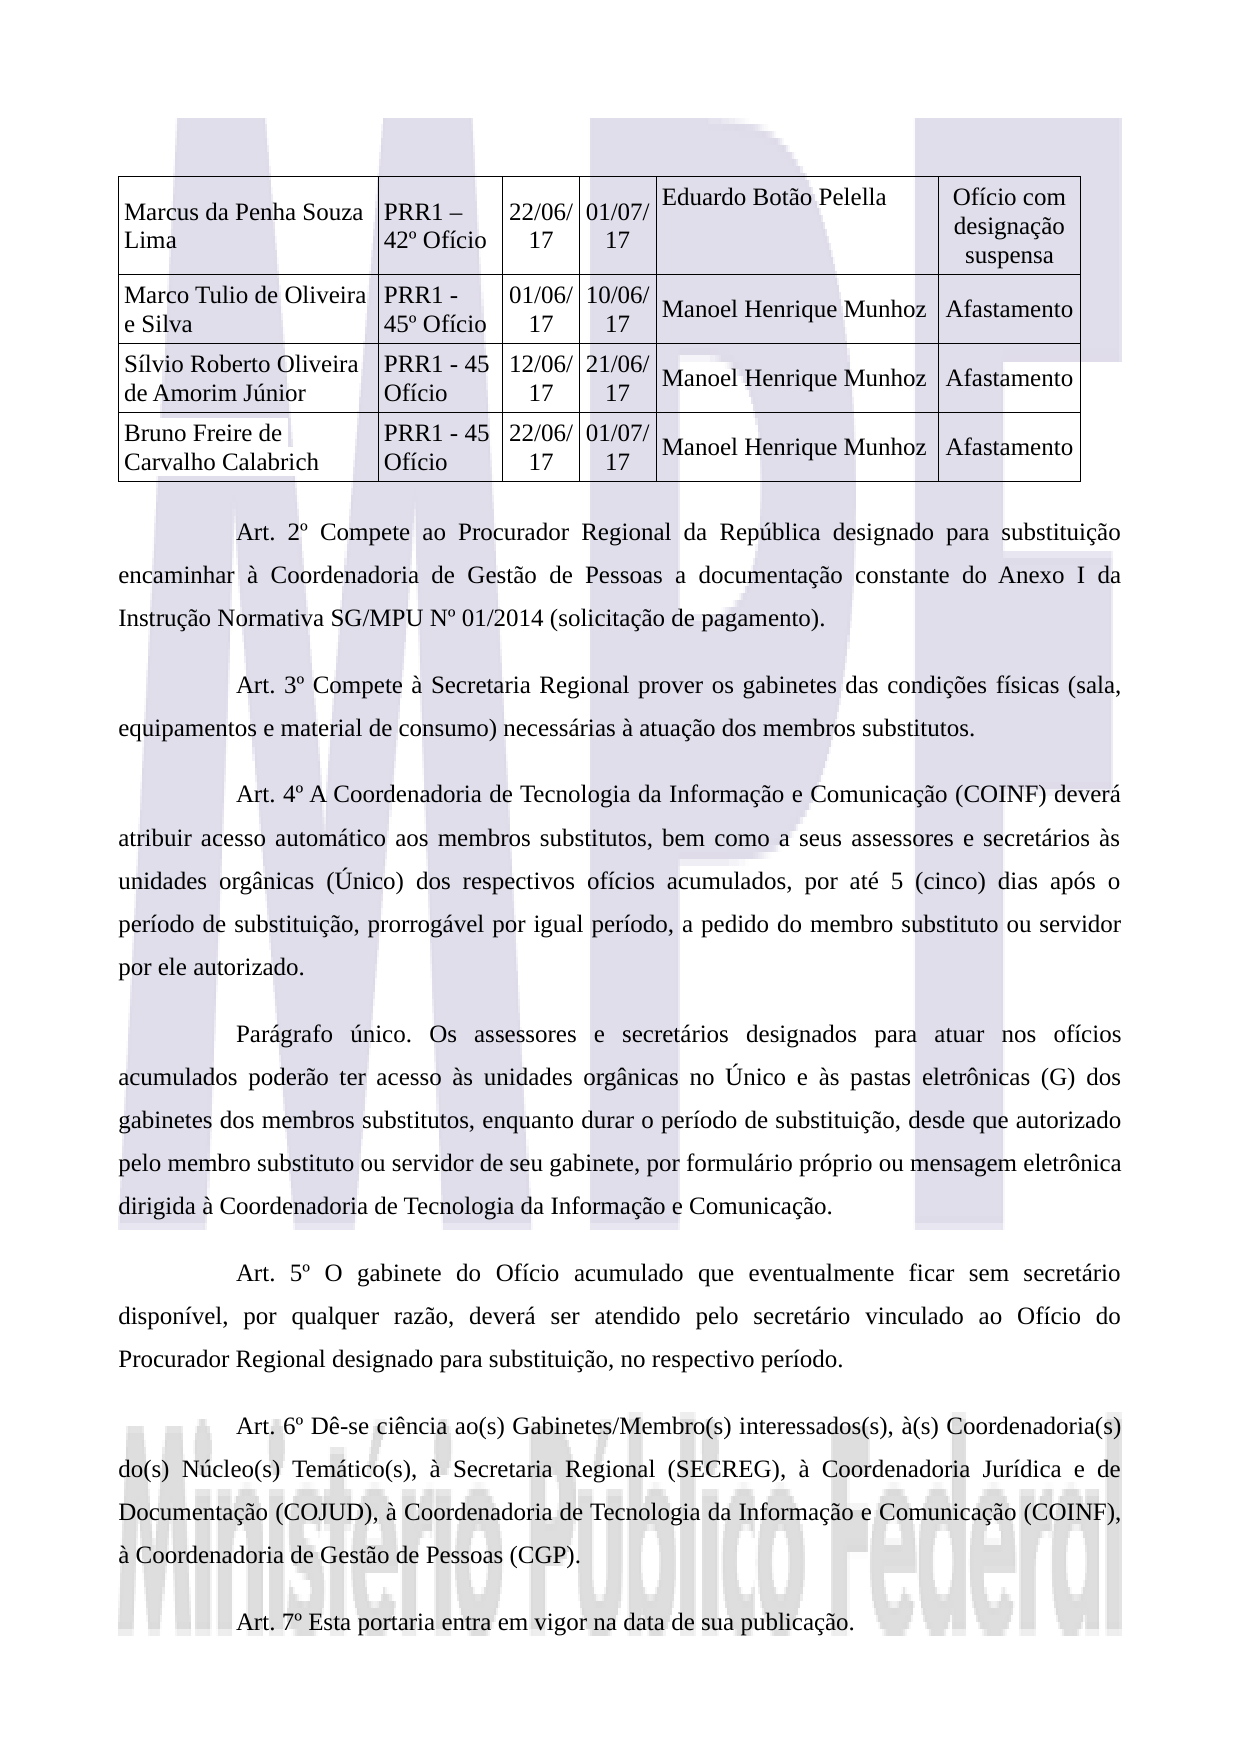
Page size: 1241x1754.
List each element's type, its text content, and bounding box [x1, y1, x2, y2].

picture [118, 1373, 1122, 1411]
picture [118, 981, 1122, 1019]
table_cell Manoel Henrique Munhoz [657, 344, 938, 412]
picture [118, 1220, 1122, 1258]
text Art. 2º Compete ao Procurador Regional da República designado para substituição encaminhar à Coordenadoria de Gestão de Pessoas a documentação constante do Anexo I da Instrução Normativa SG/MPU Nº 01/2014 (solicitação de pagamento). [118, 517, 1122, 632]
table_cell 21/06/17 [580, 344, 656, 412]
table_cell PRR1 - 45 Ofício [379, 413, 502, 481]
table_cell PRR1 – 42º Ofício [379, 177, 502, 274]
table_cell PRR1 - 45 Ofício [379, 344, 502, 412]
table_cell Marcus da Penha Souza Lima [119, 177, 378, 274]
picture [118, 742, 1122, 779]
table_cell 01/06/17 [503, 275, 579, 343]
table_cell Ofício com designação suspensa [939, 177, 1080, 274]
text Art. 4º A Coordenadoria de Tecnologia da Informação e Comunicação (COINF) deverá atribuir acesso automático aos membros substitutos, bem como a seus assessores e secretários às unidades orgânicas (Único) dos respectivos ofícios acumulados, por até 5 (cinco) dias após o período de substituição, prorrogável por igual período, a pedido do membro substituto ou servidor por ele autorizado. [118, 779, 1122, 981]
table_cell 22/06/17 [503, 177, 579, 274]
text Art. 7º Esta portaria entra em vigor na data de sua publicação. [118, 1607, 1122, 1636]
table_cell PRR1 - 45º Ofício [379, 275, 502, 343]
table_cell 22/06/17 [503, 413, 579, 481]
table_cell Afastamento [939, 344, 1080, 412]
table_cell Afastamento [939, 275, 1080, 343]
table_cell 01/07/17 [580, 413, 656, 481]
table_cell 01/07/17 [580, 177, 656, 274]
table_cell Sílvio Roberto Oliveira de Amorim Júnior [119, 344, 378, 412]
text Parágrafo único. Os assessores e secretários designados para atuar nos ofícios acumulados poderão ter acesso às unidades orgânicas no Único e às pastas eletrônicas (G) dos gabinetes dos membros substitutos, enquanto durar o período de substituição, desde que autorizado pelo membro substituto ou servidor de seu gabinete, por formulário próprio ou mensagem eletrônica dirigida à Coordenadoria de Tecnologia da Informação e Comunicação. [118, 1019, 1122, 1220]
table_cell Bruno Freire de Carvalho Calabrich [119, 413, 378, 481]
text Art. 5º O gabinete do Ofício acumulado que eventualmente ficar sem secretário disponível, por qualquer razão, deverá ser atendido pelo secretário vinculado ao Ofício do Procurador Regional designado para substituição, no respectivo período. [118, 1258, 1122, 1373]
table_cell 12/06/17 [503, 344, 579, 412]
picture [118, 1569, 1122, 1607]
table_cell 10/06/17 [580, 275, 656, 343]
table_cell Manoel Henrique Munhoz [657, 275, 938, 343]
table_cell Marco Tulio de Oliveira e Silva [119, 275, 378, 343]
text Art. 3º Compete à Secretaria Regional prover os gabinetes das condições físicas (sala, equipamentos e material de consumo) necessárias à atuação dos membros substitutos. [118, 670, 1122, 742]
picture [118, 632, 1122, 670]
table_cell Eduardo Botão Pelella [657, 177, 938, 274]
table_cell Afastamento [939, 413, 1080, 481]
picture [118, 118, 1122, 517]
text Art. 6º Dê-se ciência ao(s) Gabinetes/Membro(s) interessados(s), à(s) Coordenadoria(s) do(s) Núcleo(s) Temático(s), à Secretaria Regional (SECREG), à Coordenadoria Jurídica e de Documentação (COJUD), à Coordenadoria de Tecnologia da Informação e Comunicação (COINF), à Coordenadoria de Gestão de Pessoas (CGP). [118, 1411, 1122, 1569]
table_cell Manoel Henrique Munhoz [657, 413, 938, 481]
